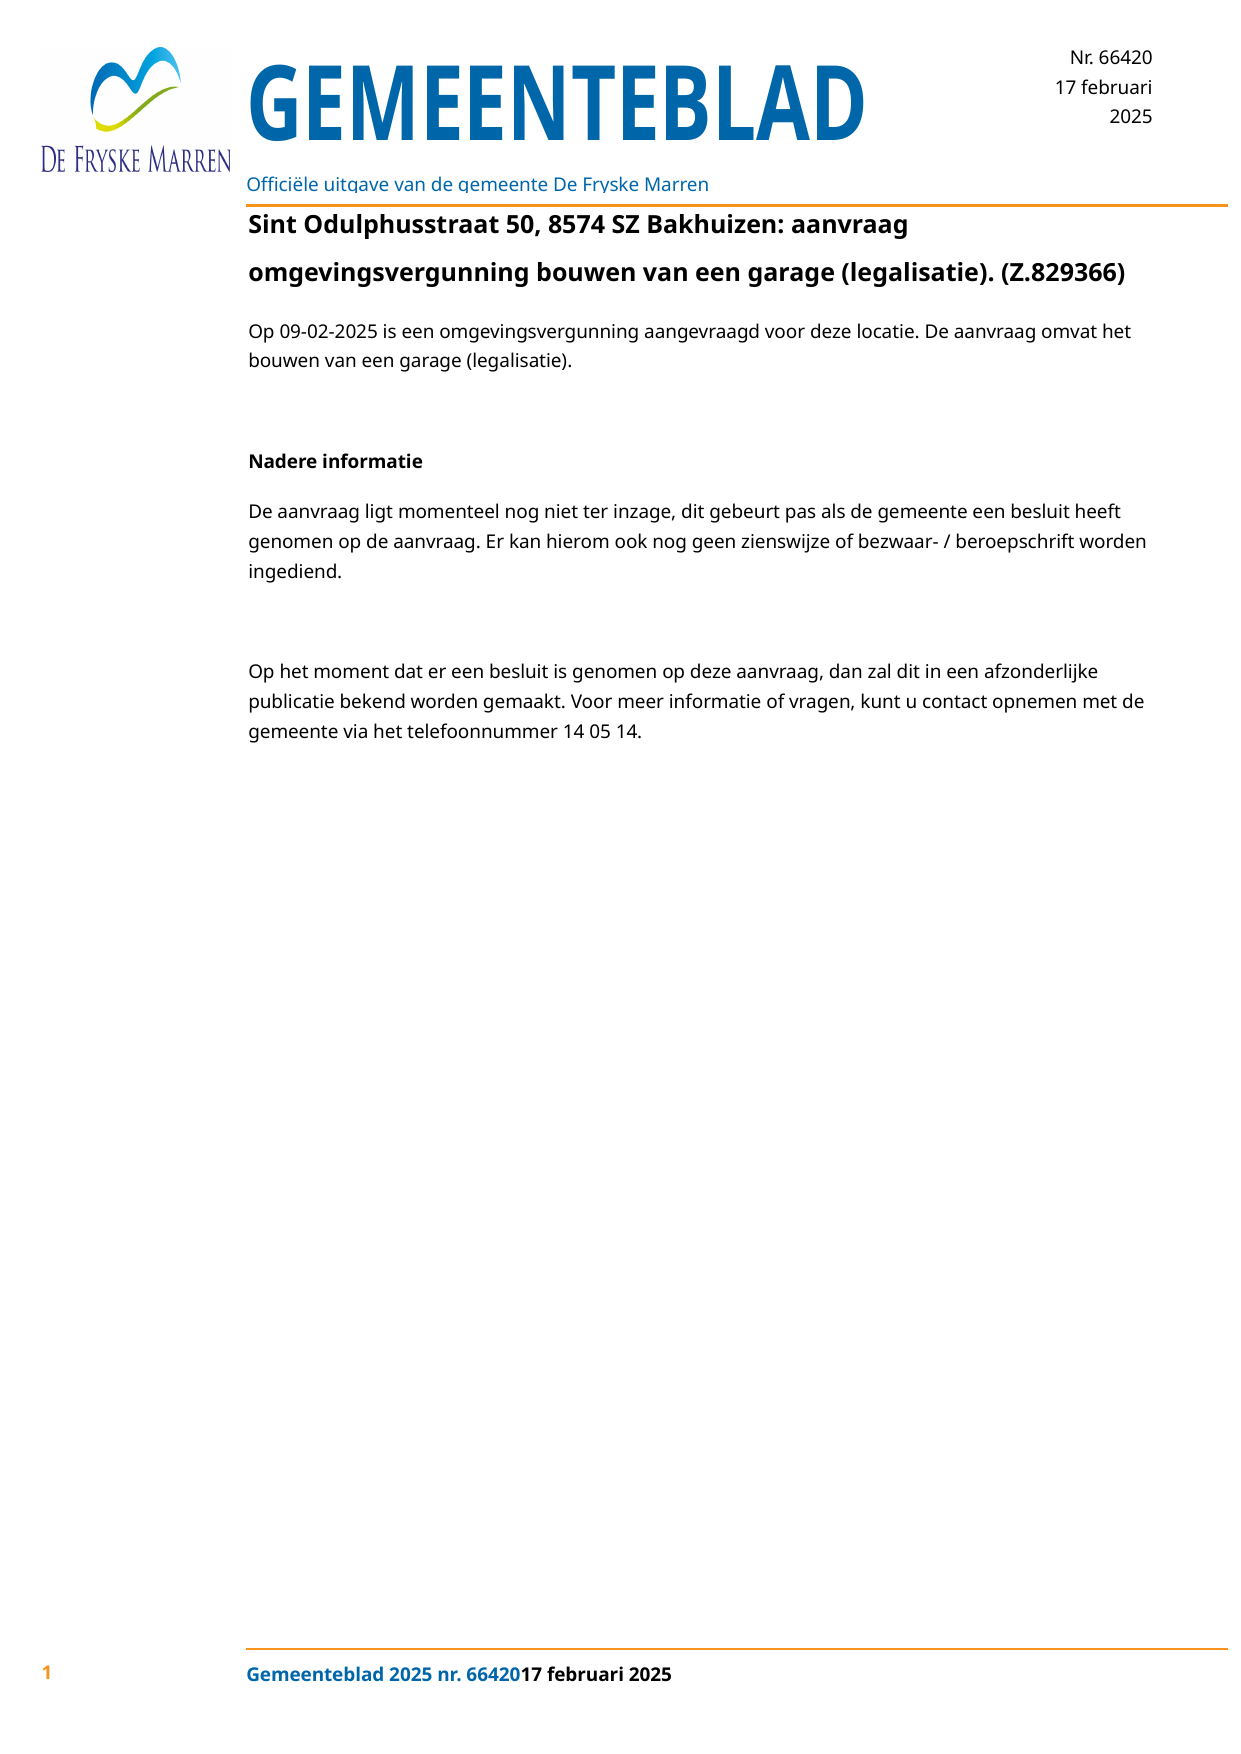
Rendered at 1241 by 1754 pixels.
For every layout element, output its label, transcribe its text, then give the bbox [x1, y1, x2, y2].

text Nadere informatie [248, 448, 1152, 474]
text Sint Odulphusstraat 50, 8574 SZ Bakhuizen: aanvraag omgevingsvergunning bouwen van een garage (legalisatie). (Z.829366) [248, 207, 1152, 288]
text Op 09-02-2025 is een omgevingsvergunning aangevraagd voor deze locatie. De aanvraag omvat het bouwen van een garage (legalisatie). [248, 318, 1152, 373]
picture [41, 47, 231, 172]
text Op het moment dat er een besluit is genomen op deze aanvraag, dan zal dit in een afzonderlijke publicatie bekend worden gemaakt. Voor meer informatie of vragen, kunt u contact opnemen met de gemeente via het telefoonnummer 14 05 14. [248, 659, 1152, 744]
text De aanvraag ligt momenteel nog niet ter inzage, dit gebeurt pas als de gemeente een besluit heeft genomen op de aanvraag. Er kan hierom ook nog geen zienswijze of bezwaar- / beroepschrift worden ingediend. [248, 499, 1152, 584]
